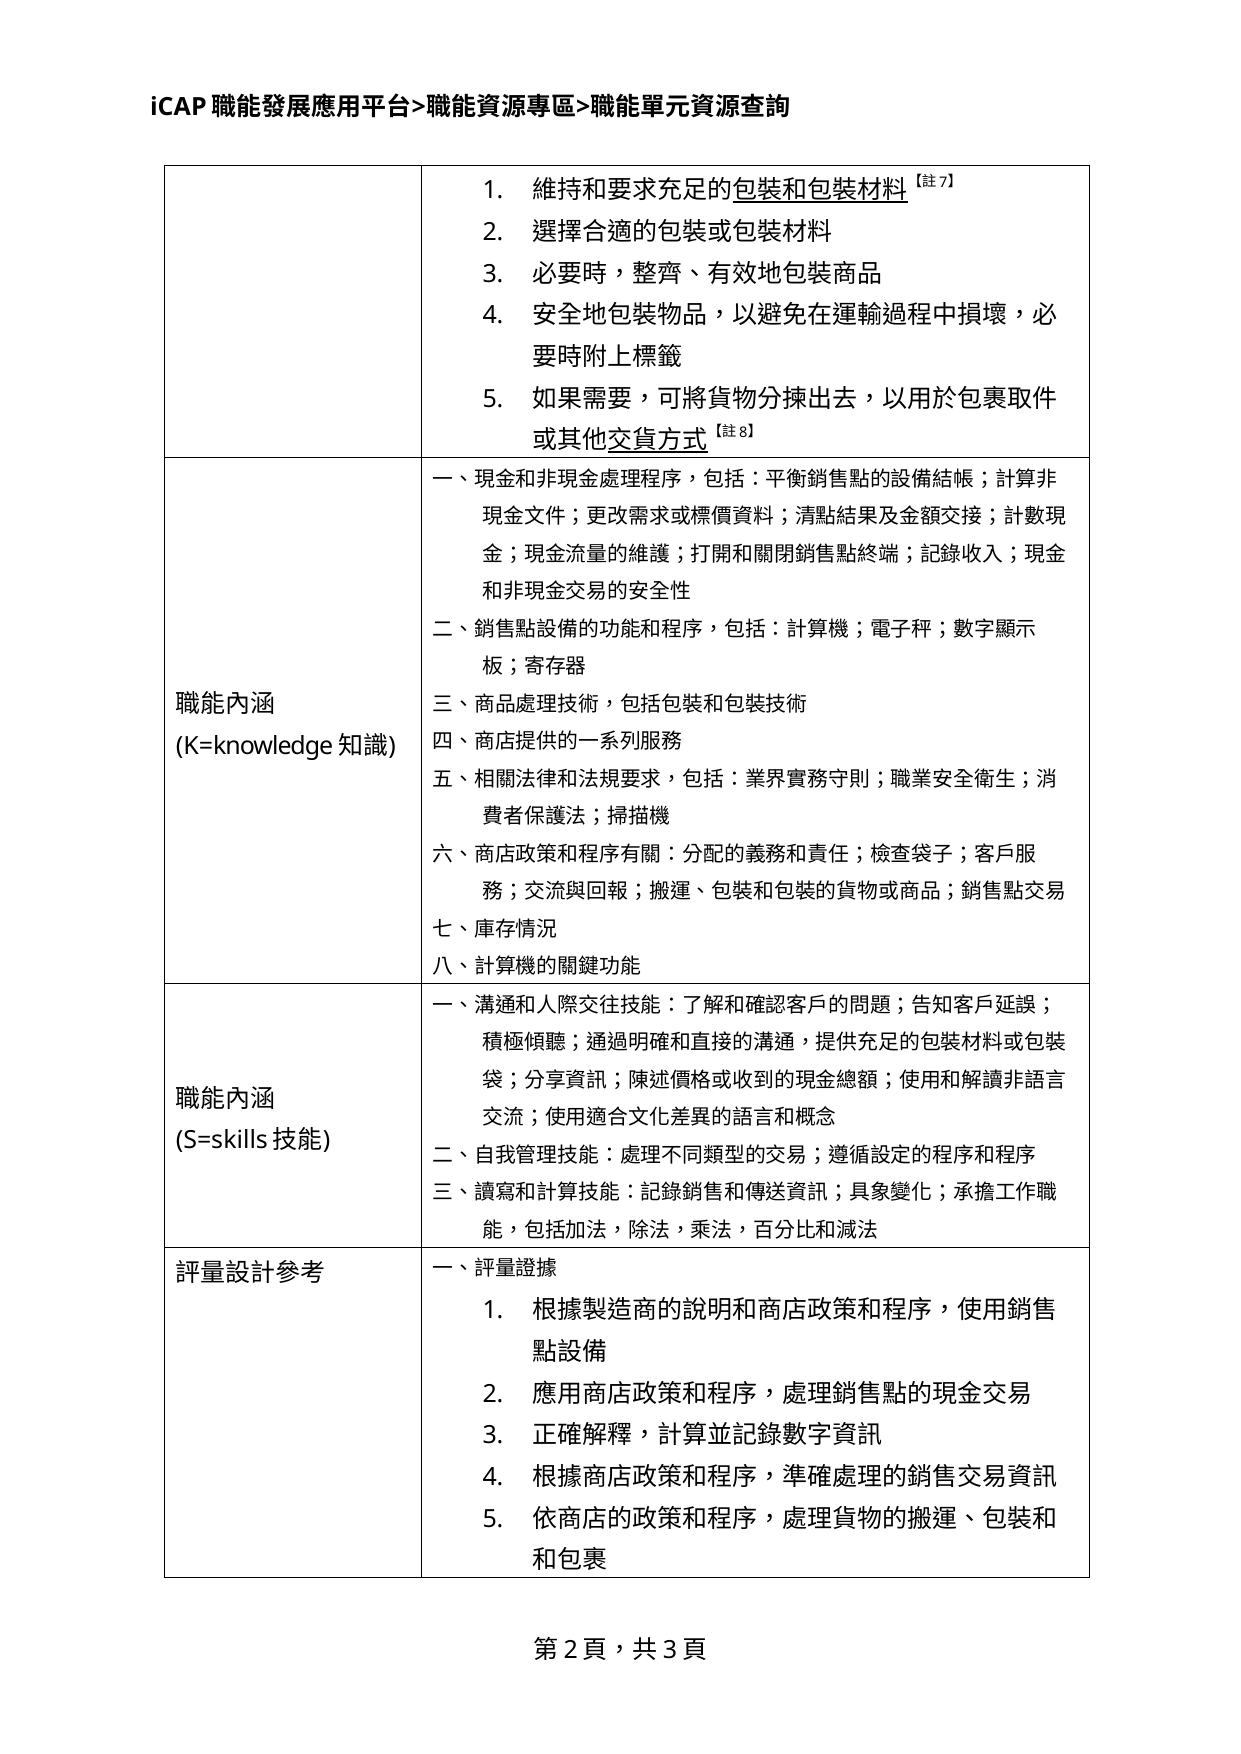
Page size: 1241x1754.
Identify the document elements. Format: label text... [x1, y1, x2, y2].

table_cell 操作銷售點設備 根據商店的政策和程序【註1】，開啟和關閉關銷售點設備 根據商店程序，結算銷售點設備金額並交接 根據店內的安全程序處理現金 根據商店政策，保持銷售點的零錢供應 根據商店政策，保持銷售點設備的可用度 根據商店政策，記錄錯誤交易 維持適當的摘要、優惠券和銷售點文件【註2】 當銷售點設備操作發生錯誤時，應告知客戶【註3】 確保交易的準確性 進行數值計算【註4】，以確保定價和收款的正確 從各種來源收集數字資訊，並在使用或不使用計算機的情況下正確計算 執行銷售點交易【註5】 根據商店政策，完成銷售點交易 確定有關現金和非現金交易的應用程序 識別和應用商店交易和退貨程序 有效地搬動貨物，並注意易碎品和小心包裝 將訊息輸入銷售點設備【註6】 口頭告知客戶收到的價格或全部金額 正確的標價變動 完成銷售 完成客戶訂單、發票和收據，並處理會員卡交易 根據設定的時間表，確認和排定客戶交貨的要求 根據商店政策處理銷售交易，避免不當的延遲流程 根據店面政策和程序，確認交易完成並感謝客戶 包裝商品 維持和要求充足的包裝和包裝材料【註7】 選擇合適的包裝或包裝材料 必要時，整齊、有效地包裝商品 安全地包裝物品，以避免在運輸過程中損壞，必要時附上標籤 如果需要，可將貨物分揀出去，以用於包裹取件或其他交貨方式【註8】 [422, 166, 1089, 457]
table_cell 現金和非現金處理程序，包括：平衡銷售點的設備結帳；計算非現金文件；更改需求或標價資料；清點結果及金額交接；計數現金；現金流量的維護；打開和關閉銷售點終端；記錄收入；現金和非現金交易的安全性 銷售點設備的功能和程序，包括：計算機；電子秤；數字顯示板；寄存器 商品處理技術，包括包裝和包裝技術 商店提供的一系列服務 相關法律和法規要求，包括：業界實務守則；職業安全衛生；消費者保護法；掃描機 商店政策和程序有關：分配的義務和責任；檢查袋子；客戶服務；交流與回報；搬運、包裝和包裝的貨物或商品；銷售點交易 庫存情況 計算機的關鍵功能 [422, 458, 1089, 983]
table_cell 評量證據 根據製造商的說明和商店政策和程序，使用銷售點設備 應用商店政策和程序，處理銷售點的現金交易 正確解釋，計算並記錄數字資訊 根據商店政策和程序，準確處理的銷售交易資訊 依商店的政策和程序，處理貨物的搬運、包裝和和包裹 評量情境與資源 真實或模擬的零售環境工作 有關文件，如：存貨、庫存和價格清單；金融交易單；分期付款、信用付款和產品退貨單；商店政策和程序手冊 各種銷售點設備 評量方法 觀察在工作中的表現 角色扮演 客戶的回饋意見 回答有關具體的技能和知識的問題 檢視業績證明和第三方工作職場表現的報告 [422, 1248, 1089, 1577]
table_cell 職能內涵 (S=skills技能) [165, 984, 421, 1247]
table_cell [165, 166, 421, 457]
table_cell 評量設計參考 [165, 1248, 421, 1577]
table_cell 溝通和人際交往技能：了解和確認客戶的問題；告知客戶延誤；積極傾聽；通過明確和直接的溝通，提供充足的包裝材料或包裝袋；分享資訊；陳述價格或收到的現金總額；使用和解讀非語言交流；使用適合文化差異的語言和概念 自我管理技能：處理不同類型的交易；遵循設定的程序和程序 讀寫和計算技能：記錄銷售和傳送資訊；具象變化；承擔工作職能，包括加法，除法，乘法，百分比和減法 [422, 984, 1089, 1247]
table_cell 職能內涵 (K=knowledge知識) [165, 458, 421, 983]
